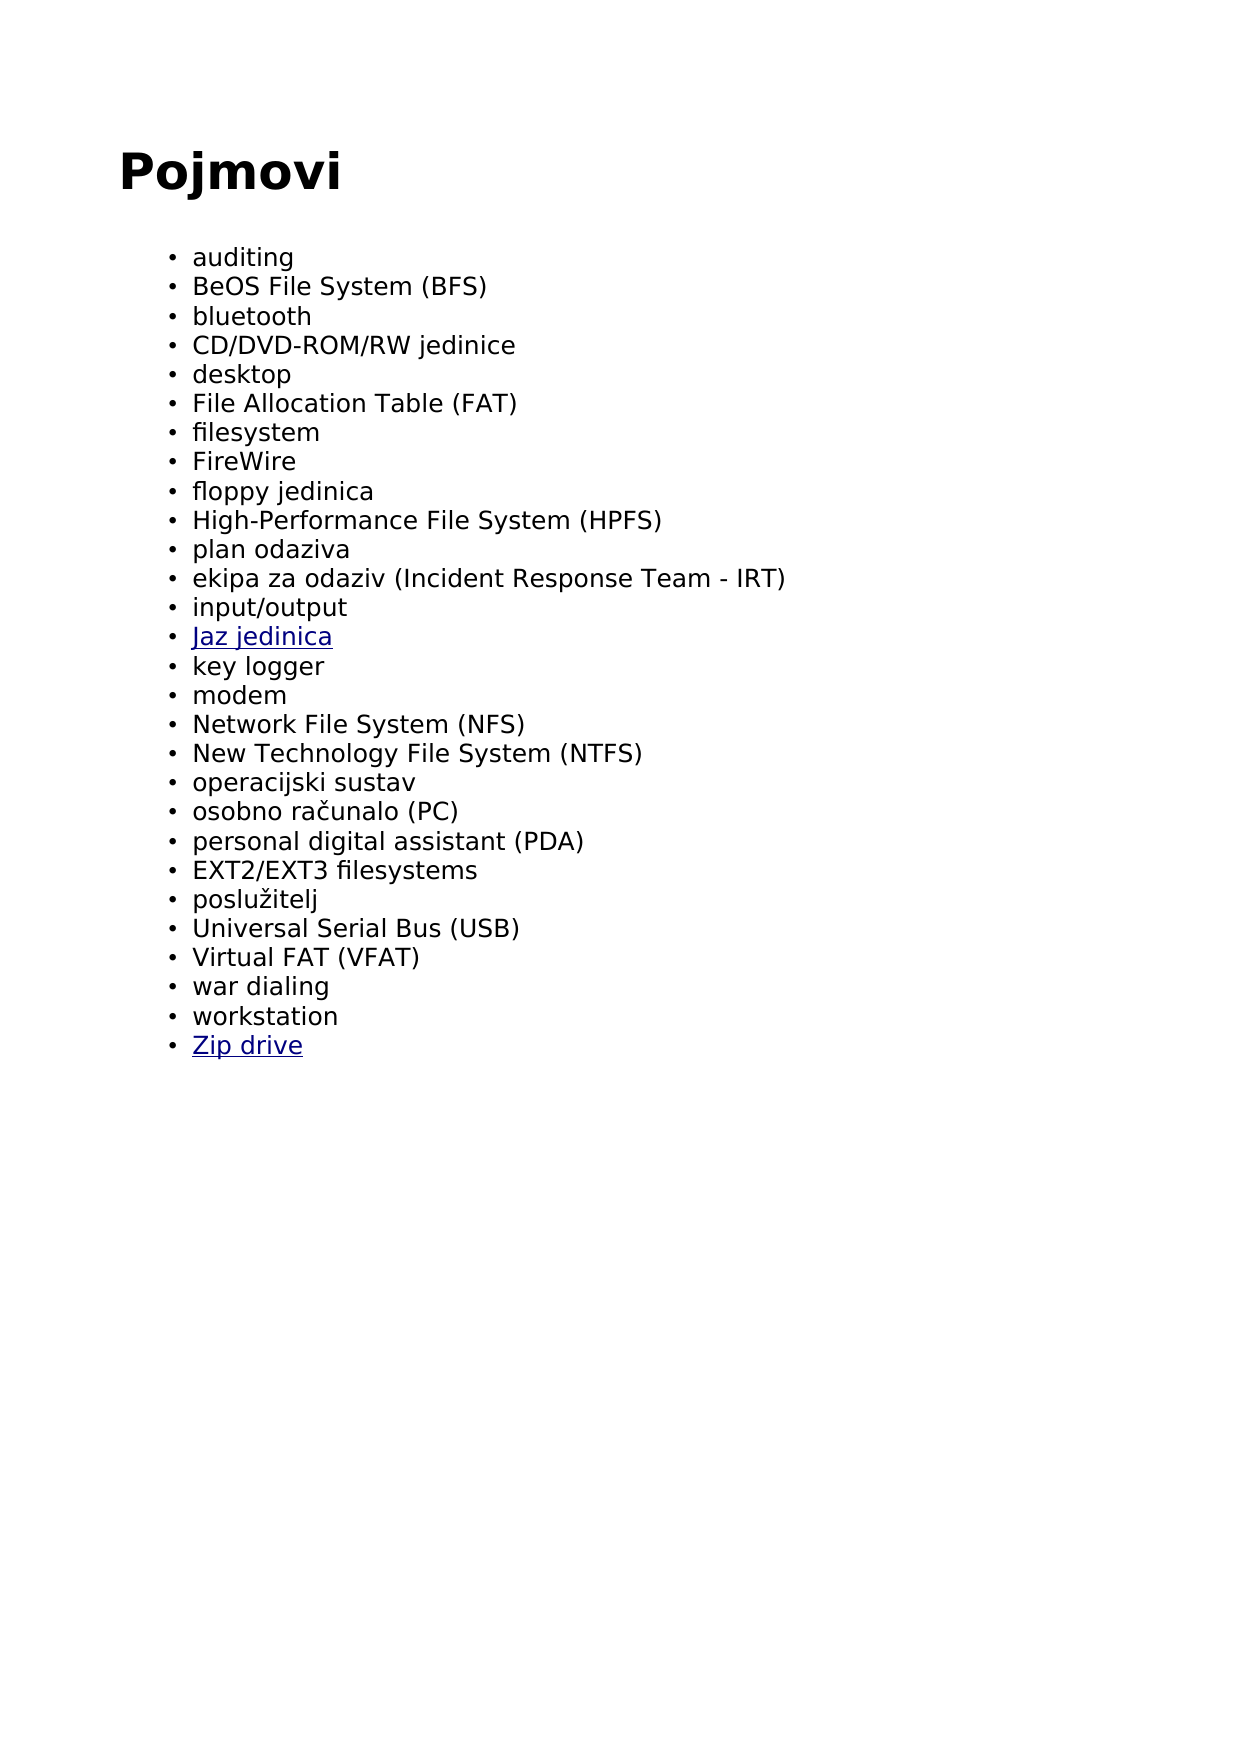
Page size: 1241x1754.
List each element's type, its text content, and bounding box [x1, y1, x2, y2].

list FireWire [177, 447, 1122, 477]
subtitle Pojmovi [118, 143, 1122, 201]
list plan odaziva [177, 535, 1122, 564]
list input/output [177, 593, 1122, 622]
list desktop [177, 360, 1122, 389]
list Zip drive [177, 1031, 1122, 1060]
list operacijski sustav [177, 768, 1122, 797]
list bluetooth [177, 302, 1122, 331]
list ekipa za odaziv (Incident Response Team - IRT) [177, 564, 1122, 593]
list workstation [177, 1002, 1122, 1031]
list poslužitelj [177, 885, 1122, 914]
list Jaz jedinica [177, 622, 1122, 652]
list High-Performance File System (HPFS) [177, 506, 1122, 535]
list war dialing [177, 972, 1122, 1002]
list New Technology File System (NTFS) [177, 739, 1122, 768]
list Universal Serial Bus (USB) [177, 914, 1122, 943]
list EXT2/EXT3 filesystems [177, 856, 1122, 885]
list modem [177, 681, 1122, 710]
list Virtual FAT (VFAT) [177, 943, 1122, 972]
list CD/DVD-ROM/RW jedinice [177, 331, 1122, 360]
list BeOS File System (BFS) [177, 272, 1122, 302]
list Network File System (NFS) [177, 710, 1122, 739]
list filesystem [177, 418, 1122, 447]
list key logger [177, 652, 1122, 681]
list File Allocation Table (FAT) [177, 389, 1122, 418]
list personal digital assistant (PDA) [177, 827, 1122, 856]
list floppy jedinica [177, 477, 1122, 506]
list osobno računalo (PC) [177, 797, 1122, 827]
list auditing [177, 243, 1122, 272]
